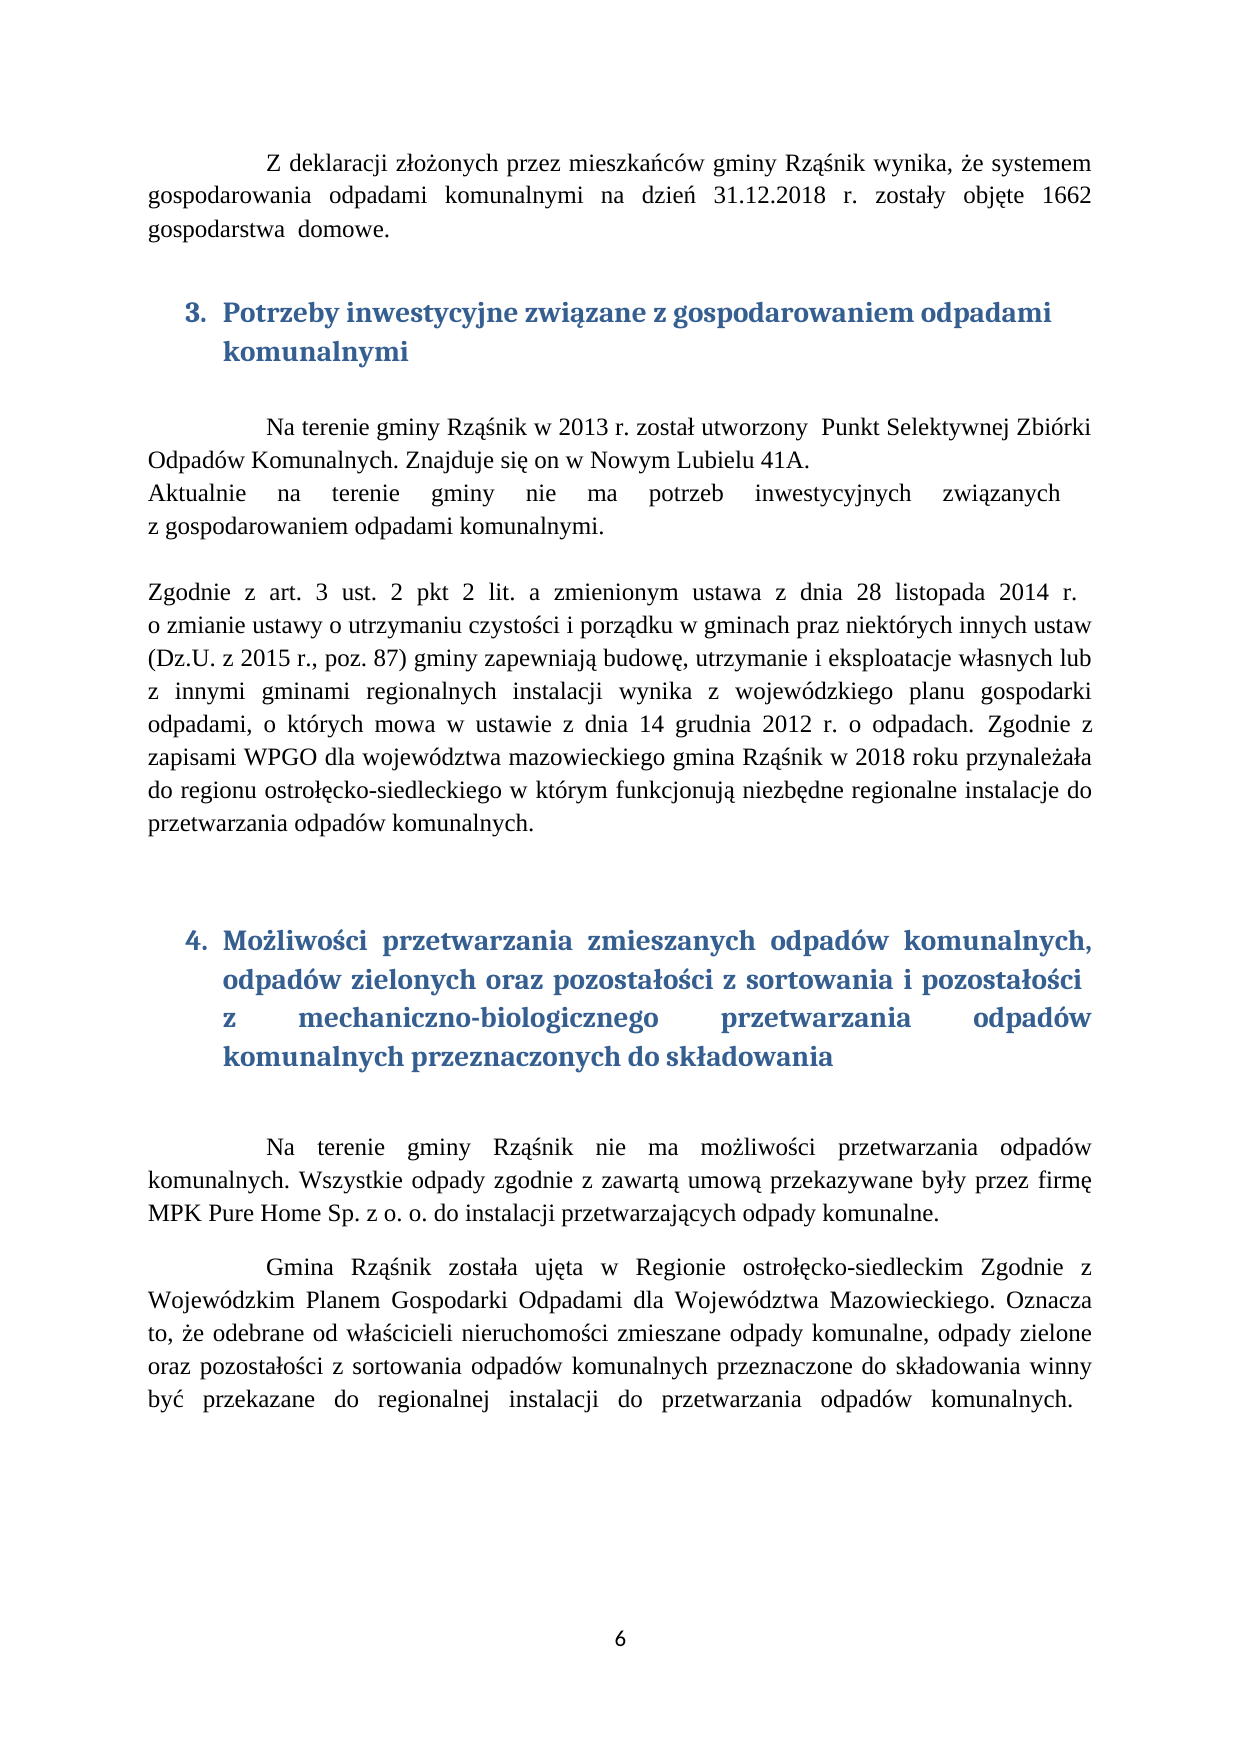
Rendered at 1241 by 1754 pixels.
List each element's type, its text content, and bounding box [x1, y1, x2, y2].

text Na terenie gminy Rząśnik nie ma możliwości przetwarzania odpadów komunalnych. Wszystkie odpady zgodnie z zawartą umową przekazywane były przez firmę MPK Pure Home Sp. z o. o. do instalacji przetwarzających odpady komunalne. [148, 1132, 1093, 1227]
text Gmina Rząśnik została ujęta w Regionie ostrołęcko-siedleckim Zgodnie z Wojewódzkim Planem Gospodarki Odpadami dla Województwa Mazowieckiego. Oznacza to, że odebrane od właścicieli nieruchomości zmieszane odpady komunalne, odpady zielone oraz pozostałości z sortowania odpadów komunalnych przeznaczone do składowania winny być przekazane do regionalnej instalacji do przetwarzania odpadów komunalnych. [148, 1252, 1093, 1445]
text Zgodnie z art. 3 ust. 2 pkt 2 lit. a zmienionym ustawa z dnia 28 listopada 2014 r. o zmianie ustawy o utrzymaniu czystości i porządku w gminach praz niektórych innych ustaw (Dz.U. z 2015 r., poz. 87) gminy zapewniają budowę, utrzymanie i eksploatacje własnych lub z innymi gminami regionalnych instalacji wynika z wojewódzkiego planu gospodarki odpadami, o których mowa w ustawie z dnia 14 grudnia 2012 r. o odpadach. Zgodnie z zapisami WPGO dla województwa mazowieckiego gmina Rząśnik w 2018 roku przynależała do regionu ostrołęcko-siedleckiego w którym funkcjonują niezbędne regionalne instalacje do przetwarzania odpadów komunalnych. [148, 577, 1093, 837]
text Aktualnie na terenie gminy nie ma potrzeb inwestycyjnych związanych z gospodarowaniem odpadami komunalnymi. [148, 478, 1093, 540]
subtitle Możliwości przetwarzania zmieszanych odpadów komunalnych, odpadów zielonych oraz pozostałości z sortowania i pozostałości z mechaniczno-biologicznego przetwarzania odpadów komunalnych przeznaczonych do składowania [185, 924, 1093, 1074]
subtitle Potrzeby inwestycyjne związane z gospodarowaniem odpadami komunalnymi [185, 297, 1093, 407]
text Z deklaracji złożonych przez mieszkańców gminy Rząśnik wynika, że systemem gospodarowania odpadami komunalnymi na dzień 31.12.2018 r. zostały objęte 1662 gospodarstwa domowe. [148, 148, 1093, 242]
text Na terenie gminy Rząśnik w 2013 r. został utworzony Punkt Selektywnej Zbiórki Odpadów Komunalnych. Znajduje się on w Nowym Lubielu 41A. [148, 412, 1093, 474]
